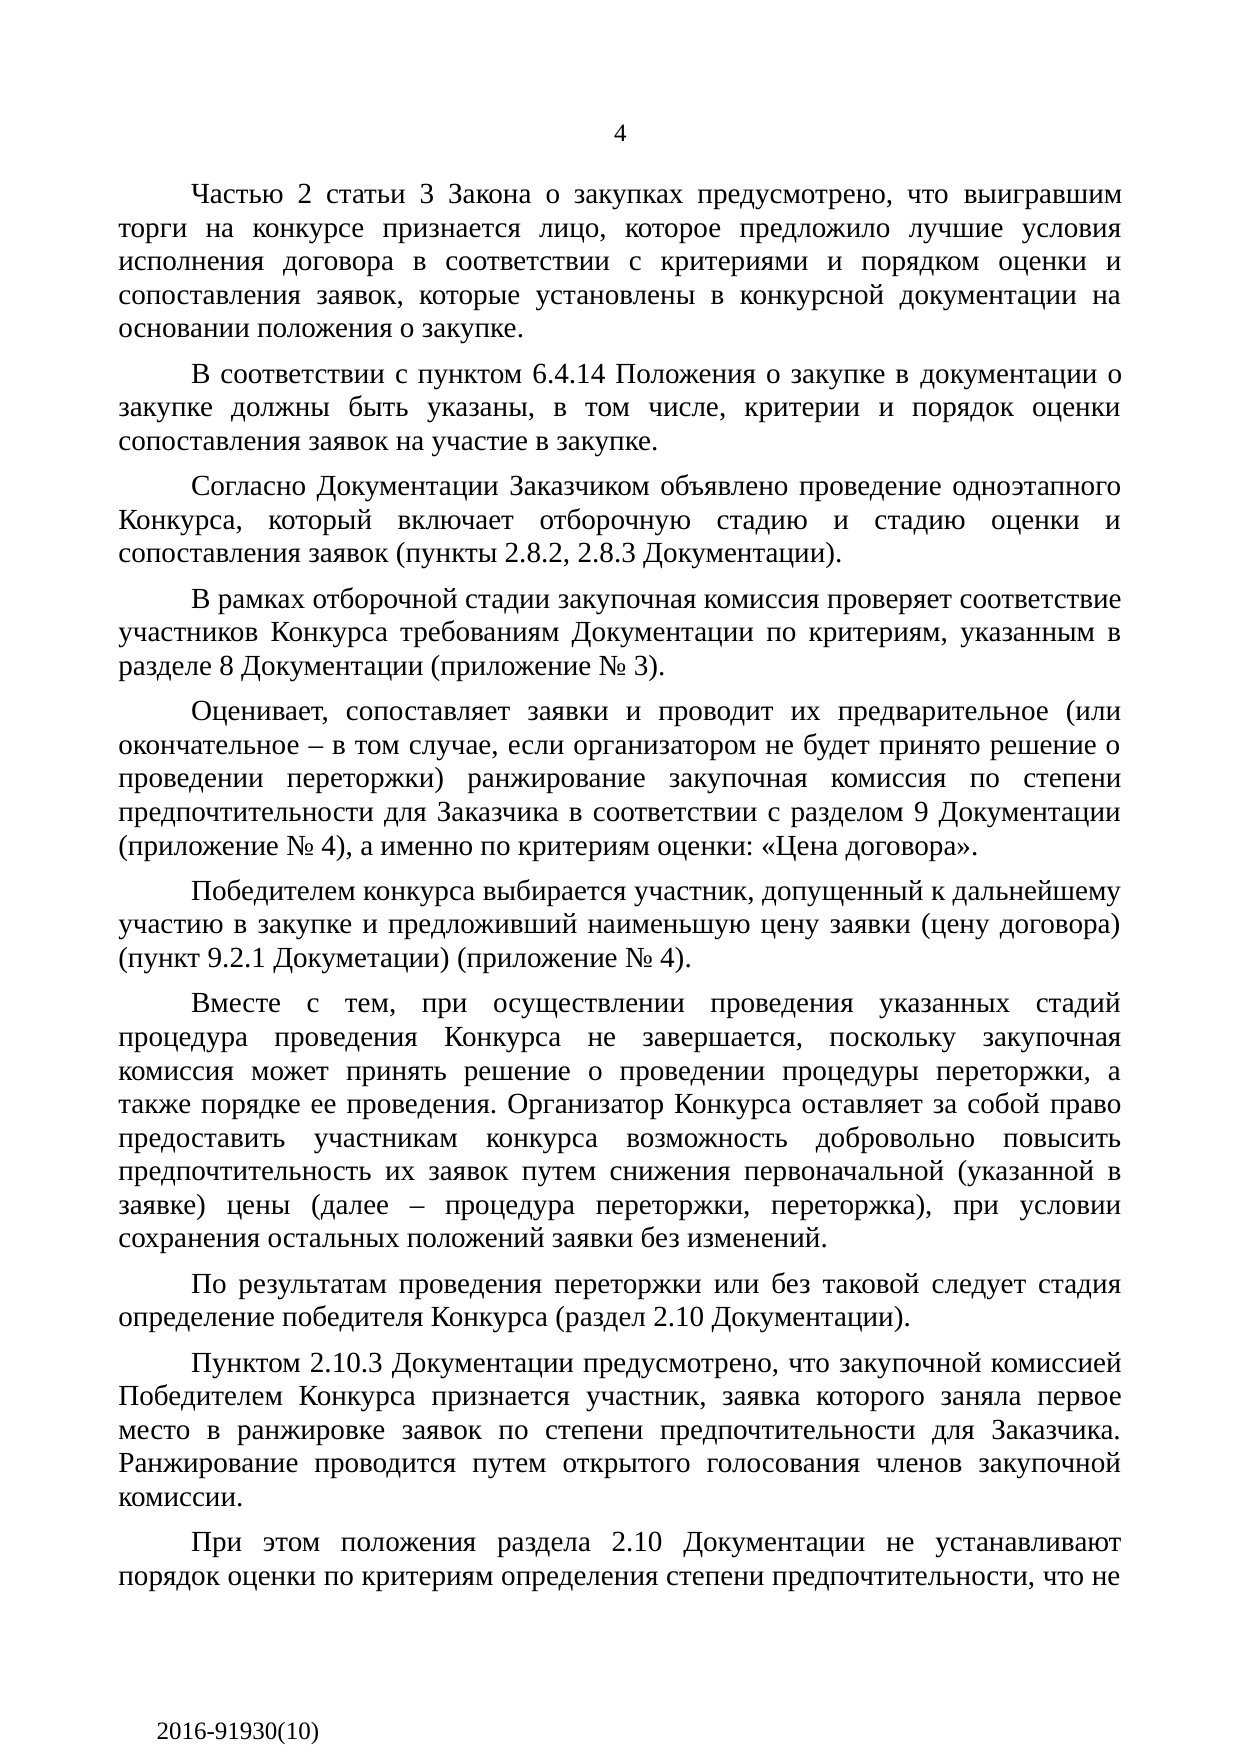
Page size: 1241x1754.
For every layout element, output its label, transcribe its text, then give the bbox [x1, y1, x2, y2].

text Вместе с тем, при осуществлении проведения указанных стадий процедура проведения Конкурса не завершается, поскольку закупочная комиссия может принять решение о проведении процедуры переторжки, а также порядке ее проведения. Организатор Конкурса оставляет за собой право предоставить участникам конкурса возможность добровольно повысить предпочтительность их заявок путем снижения первоначальной (указанной в заявке) цены (далее – процедура переторжки, переторжка), при условии сохранения остальных положений заявки без изменений. [118, 986, 1122, 1254]
text Пунктом 2.10.3 Документации предусмотрено, что закупочной комиссией Победителем Конкурса признается участник, заявка которого заняла первое место в ранжировке заявок по степени предпочтительности для Заказчика. Ранжирование проводится путем открытого голосования членов закупочной комиссии. [118, 1345, 1122, 1512]
text При этом положения раздела 2.10 Документации не устанавливают порядок оценки по критериям определения степени предпочтительности, что не [118, 1524, 1122, 1591]
text В рамках отборочной стадии закупочная комиссия проверяет соответствие участников Конкурса требованиям Документации по критериям, указанным в разделе 8 Документации (приложение № 3). [118, 581, 1122, 682]
text Победителем конкурса выбирается участник, допущенный к дальнейшему участию в закупке и предложивший наименьшую цену заявки (цену договора) (пункт 9.2.1 Докуметации) (приложение № 4). [118, 873, 1122, 974]
text Оценивает, сопоставляет заявки и проводит их предварительное (или окончательное – в том случае, если организатором не будет принято решение о проведении переторжки) ранжирование закупочная комиссия по степени предпочтительности для Заказчика в соответствии с разделом 9 Документации (приложение № 4), а именно по критериям оценки: «Цена договора». [118, 693, 1122, 861]
text Частью 2 статьи 3 Закона о закупках предусмотрено, что выигравшим торги на конкурсе признается лицо, которое предложило лучшие условия исполнения договора в соответствии с критериями и порядком оценки и сопоставления заявок, которые установлены в конкурсной документации на основании положения о закупке. [118, 176, 1122, 344]
text В соответствии с пунктом 6.4.14 Положения о закупке в документации о закупке должны быть указаны, в том числе, критерии и порядок оценки сопоставления заявок на участие в закупке. [118, 356, 1122, 457]
text По результатам проведения переторжки или без таковой следует стадия определение победителя Конкурса (раздел 2.10 Документации). [118, 1266, 1122, 1333]
text Согласно Документации Заказчиком объявлено проведение одноэтапного Конкурса, который включает отборочную стадию и стадию оценки и сопоставления заявок (пункты 2.8.2, 2.8.3 Документации). [118, 468, 1122, 569]
